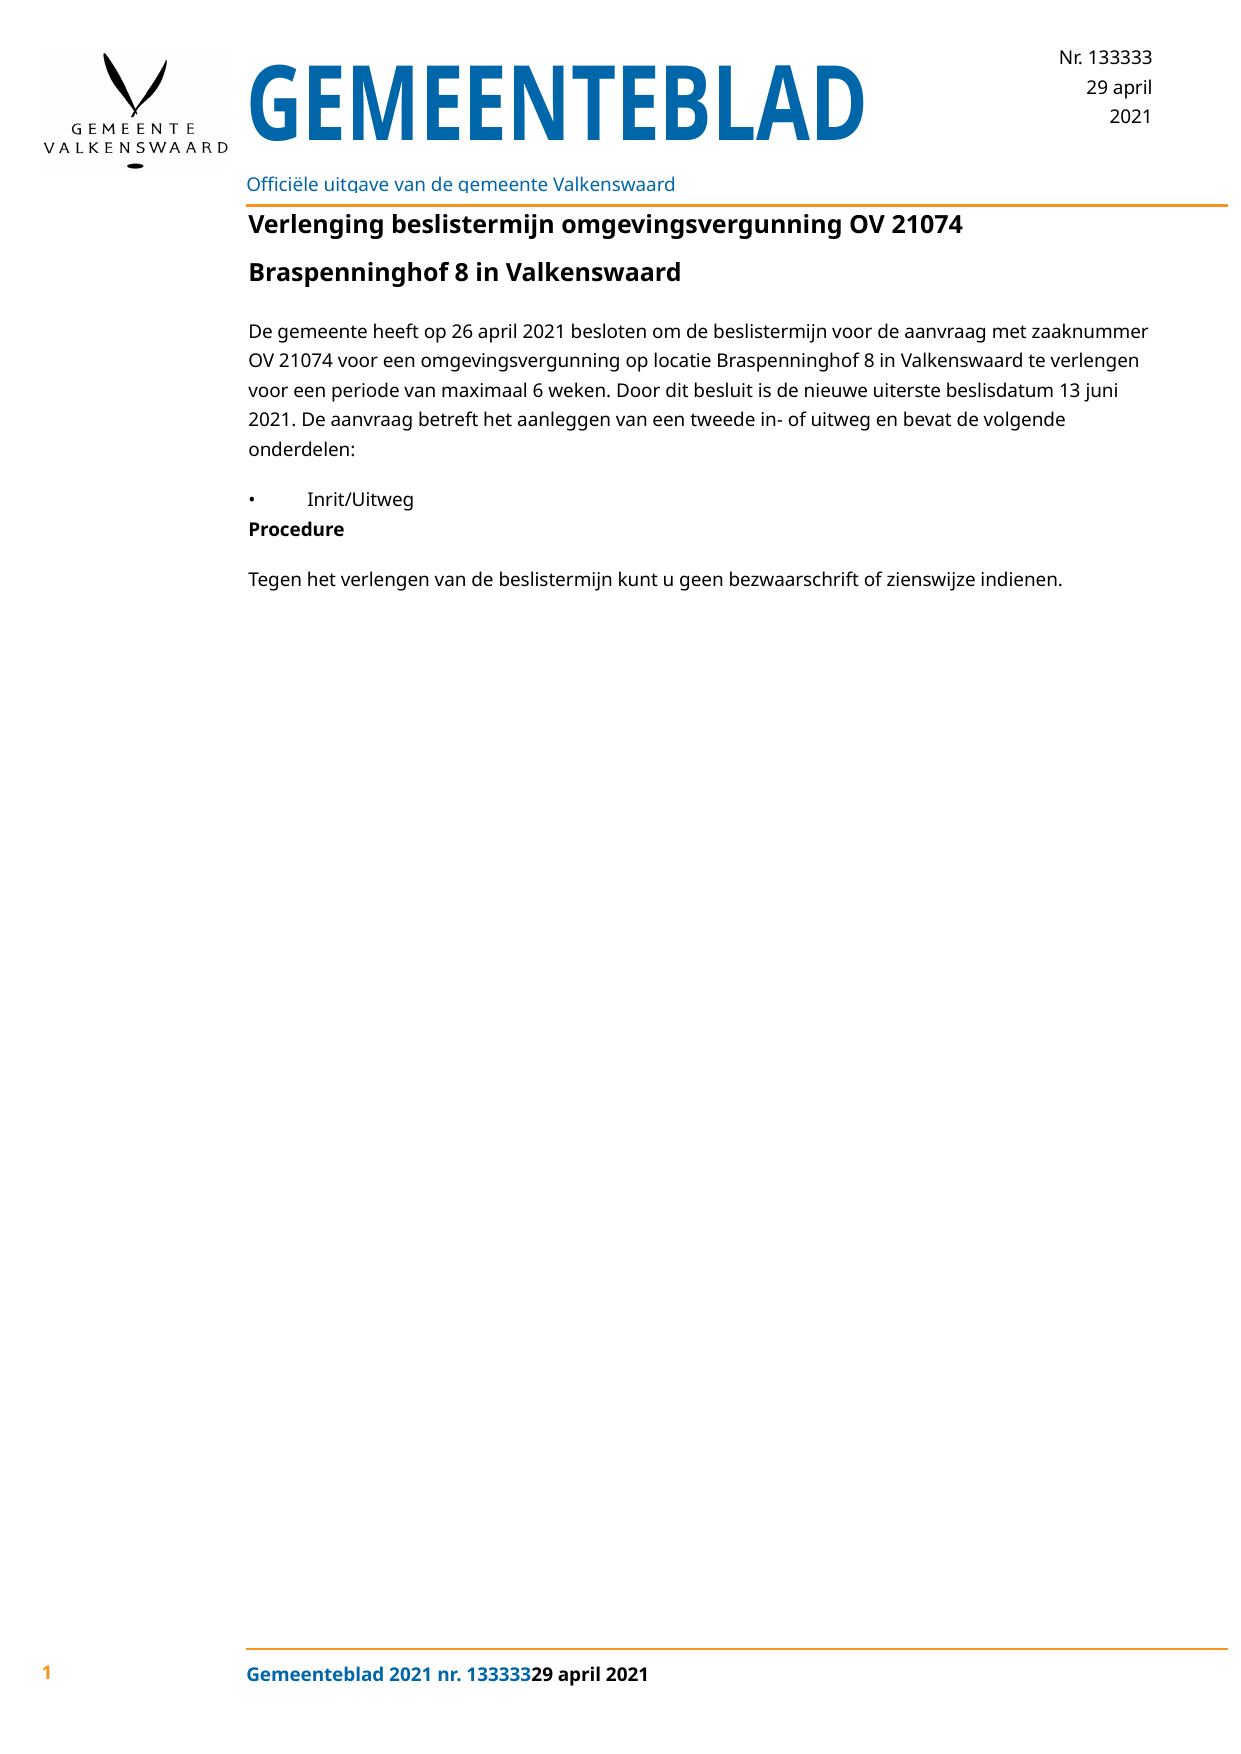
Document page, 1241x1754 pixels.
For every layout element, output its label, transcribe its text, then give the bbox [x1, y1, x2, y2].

text De gemeente heeft op 26 april 2021 besloten om de beslistermijn voor de aanvraag met zaaknummer OV 21074 voor een omgevingsvergunning op locatie Braspenninghof 8 in Valkenswaard te verlengen voor een periode van maximaal 6 weken. Door dit besluit is de nieuwe uiterste beslisdatum 13 juni 2021. De aanvraag betreft het aanleggen van een tweede in- of uitweg en bevat de volgende onderdelen: [248, 318, 1152, 462]
text Verlenging beslistermijn omgevingsvergunning OV 21074 Braspenninghof 8 in Valkenswaard [248, 207, 1152, 288]
text Tegen het verlengen van de beslistermijn kunt u geen bezwaarschrift of zienswijze indienen. [248, 567, 1152, 592]
picture [41, 47, 231, 172]
list Inrit/Uitweg [248, 487, 1152, 512]
text Procedure [248, 516, 1152, 542]
